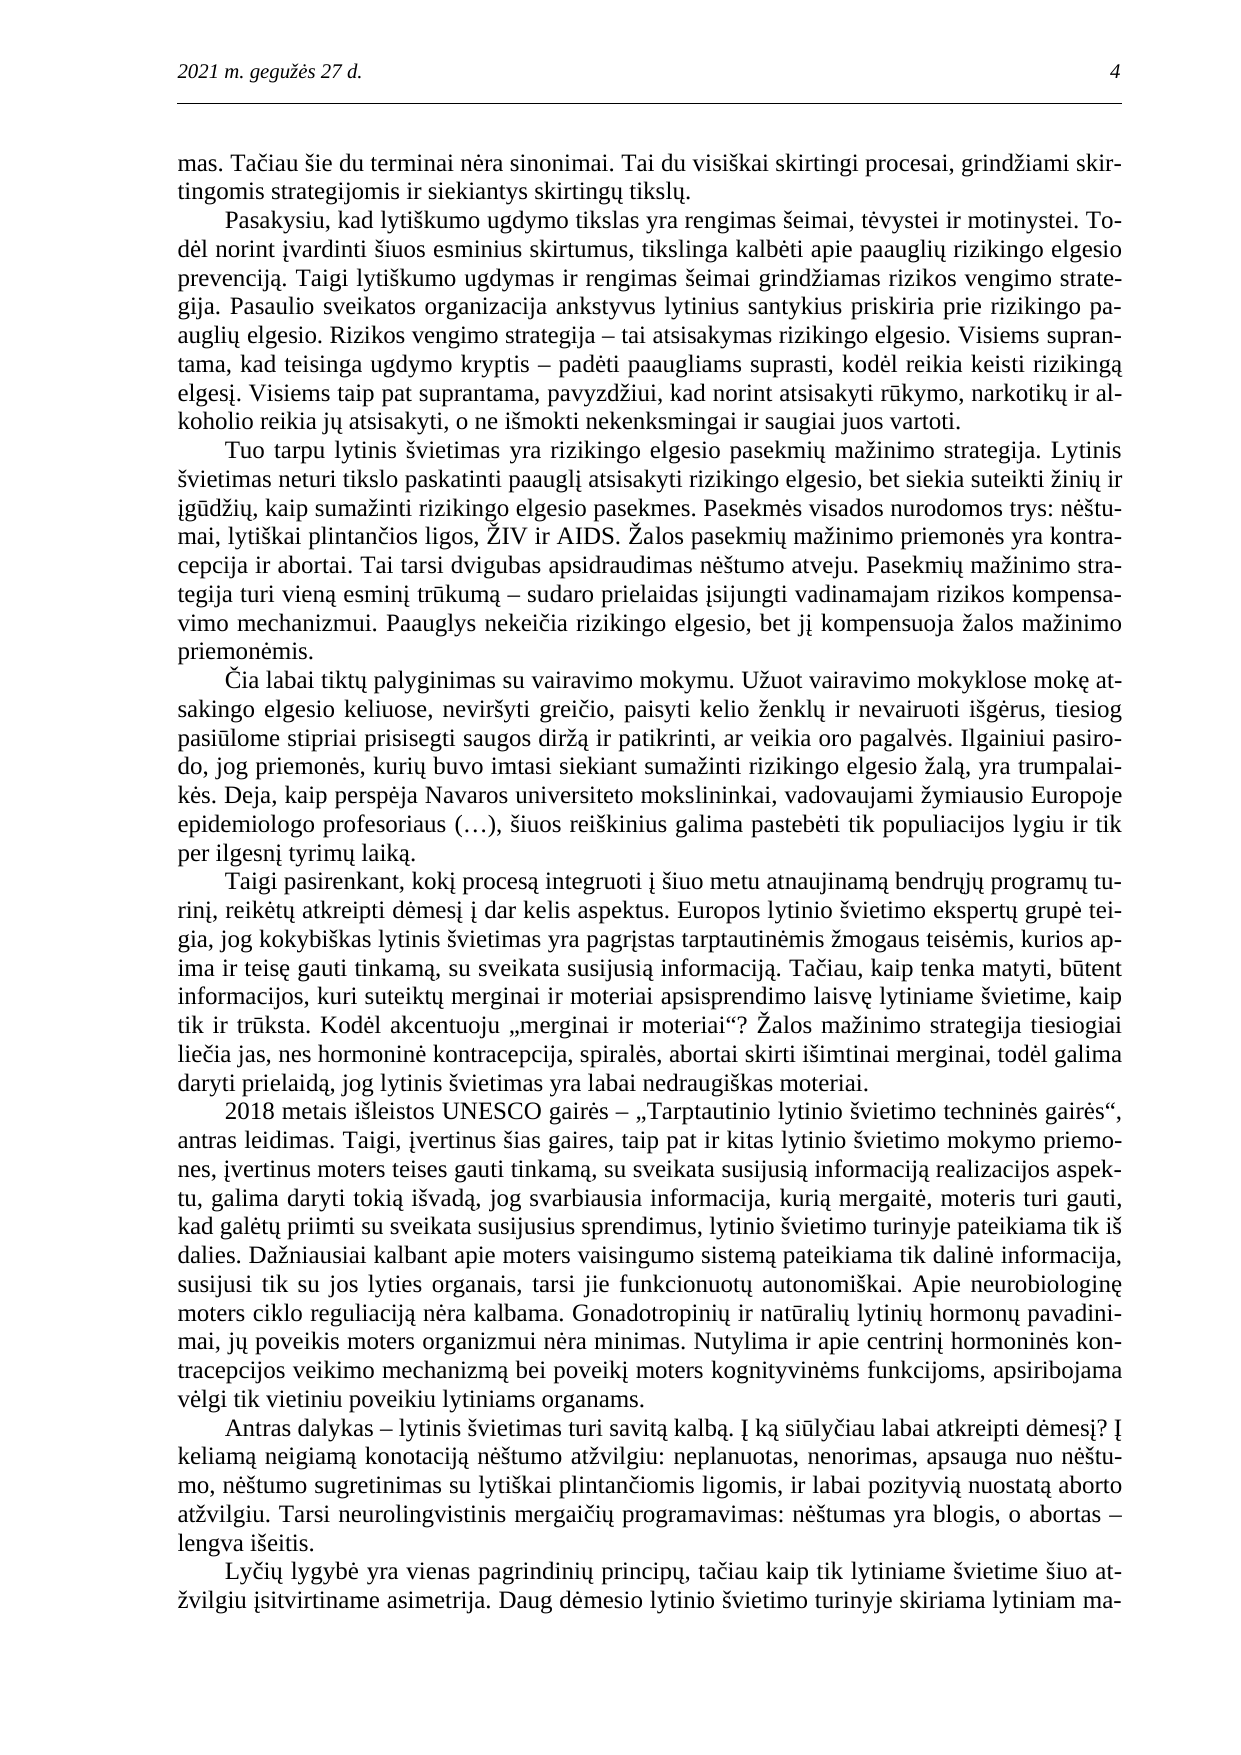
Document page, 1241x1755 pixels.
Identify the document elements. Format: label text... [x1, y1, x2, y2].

text 2018 me­tais iš­leis­tos UNESCO gai­rės – „Tarp­tau­ti­nio ly­ti­nio švie­ti­mo tech­ni­nės gai­rės“, ant­ras lei­di­mas. Tai­gi, įver­ti­nus šias gai­res, taip pat ir ki­tas ly­ti­nio švie­ti­mo mo­ky­mo prie­mo­nes, įver­ti­nus mo­ters tei­ses gau­ti tin­ka­mą, su svei­ka­ta su­si­ju­sią in­for­ma­ci­ją re­a­li­za­ci­jos as­pek­tu, ga­li­ma da­ry­ti to­kią iš­va­dą, jog svar­biau­sia in­for­ma­ci­ja, ku­rią mer­gai­tė, mo­te­ris tu­ri gau­ti, kad ga­lė­tų pri­im­ti su svei­ka­ta su­si­ju­sius spren­di­mus, ly­ti­nio švie­ti­mo tu­ri­ny­je pa­tei­kia­ma tik iš da­lies. Daž­niau­siai kal­bant apie mo­ters vai­sin­gu­mo sis­te­mą pa­tei­kia­ma tik da­li­nė in­for­ma­ci­ja, su­si­ju­si tik su jos ly­ties or­ga­nais, tar­si jie funk­cio­nuo­tų au­to­no­miš­kai. Apie neu­ro­bio­lo­gi­nę mo­ters cik­lo re­gu­lia­ci­ją nė­ra kal­ba­ma. Go­na­dot­ro­pi­nių ir na­tū­ra­lių ly­ti­nių hor­mo­nų pa­va­di­ni­mai, jų po­vei­kis mo­ters or­ga­niz­mui nė­ra mi­ni­mas. Nu­ty­li­ma ir apie cen­tri­nį hor­mo­ni­nės kon­tra­cep­ci­jos vei­ki­mo me­cha­niz­mą bei po­vei­kį mo­ters kog­ni­ty­vi­nėms funk­ci­joms, ap­si­ri­bo­ja­ma vėl­gi tik vie­ti­niu poveikiu ly­ti­niams or­ga­nams. [177, 1096, 1122, 1413]
text Ly­čių ly­gy­bė yra vie­nas pa­grin­di­nių prin­ci­pų, ta­čiau kaip tik ly­ti­nia­me švie­ti­me šiuo at­žvil­giu įsi­tvir­ti­na­me asi­met­ri­ja. Daug dė­me­sio ly­ti­nio švie­ti­mo tu­ri­ny­je ski­ria­ma ly­ti­niam ma­ [177, 1556, 1122, 1614]
text Pa­sa­ky­siu, kad ly­tiš­ku­mo ug­dy­mo tiks­las yra ren­gi­mas šei­mai, tė­vys­tei ir mo­ti­nys­tei. To­dėl no­rint įvar­din­ti šiuos es­mi­nius skir­tu­mus, tiks­lin­ga kal­bė­ti apie pa­aug­lių ri­zi­kin­go el­ge­sio pre­ven­ci­ją. Tai­gi ly­tiš­ku­mo ug­dy­mas ir ren­gi­mas šei­mai grin­džia­mas ri­zi­kos ven­gi­mo stra­te­gi­ja. Pa­sau­lio svei­ka­tos or­ga­ni­za­ci­ja anks­ty­vus ly­ti­nius san­ty­kius pri­ski­ria prie ri­zi­kin­go pa­aug­lių el­ge­sio. Ri­zi­kos ven­gi­mo stra­te­gi­ja – tai at­si­sa­ky­mas ri­zi­kin­go el­ge­sio. Vi­siems su­pran­ta­ma, kad tei­sin­ga ug­dy­mo kryp­tis – pa­dė­ti pa­aug­liams su­pras­ti, ko­dėl rei­kia keis­ti ri­zi­kin­gą el­ge­sį. Vi­siems taip pat su­pran­ta­ma, pa­vyz­džiui, kad no­rint at­si­sa­ky­ti rū­ky­mo, nar­ko­ti­kų ir al­ko­ho­lio rei­kia jų at­si­sa­ky­ti, o ne iš­mok­ti ne­kenks­min­gai ir sau­giai juos var­to­ti. [177, 205, 1122, 435]
text Tuo tar­pu ly­ti­nis švie­ti­mas yra ri­zi­kin­go el­ge­sio pa­sek­mių ma­ži­ni­mo stra­te­gi­ja. Ly­ti­nis švie­ti­mas ne­tu­ri tiks­lo pa­ska­tin­ti pa­aug­lį at­si­sa­ky­ti ri­zi­kin­go el­ge­sio, bet sie­kia su­teik­ti ži­nių ir įgū­džių, kaip su­ma­žin­ti ri­zi­kin­go el­ge­sio pa­sek­mes. Pa­sek­mės vi­sa­dos nu­ro­do­mos trys: nėš­tu­mai, ly­tiš­kai plin­tan­čios li­gos, ŽIV ir AIDS. Ža­los pa­sek­mių ma­ži­ni­mo prie­mo­nės yra kon­tra­cep­ci­ja ir abor­tai. Tai tar­si dvi­gu­bas ap­si­drau­di­mas nėš­tu­mo at­ve­ju. Pa­sek­mių ma­ži­ni­mo stra­te­gi­ja tu­ri vie­ną es­mi­nį trū­ku­mą – su­da­ro prie­lai­das įsi­jung­ti va­di­na­ma­jam ri­zi­kos kom­pen­sa­vi­mo me­cha­niz­mui. Pa­aug­lys ne­kei­čia ri­zi­kin­go el­ge­sio, bet jį kom­pen­suo­ja ža­los ma­ži­ni­mo prie­mo­nė­mis. [177, 435, 1122, 665]
text Tai­gi pa­si­ren­kant, ko­kį pro­ce­są in­teg­ruo­ti į šiuo me­tu at­nau­ji­na­mą ben­drų­jų pro­gra­mų tu­ri­nį, rei­kė­tų at­kreip­ti dė­me­sį į dar ke­lis as­pek­tus. Eu­ro­pos ly­ti­nio švie­ti­mo eks­per­tų gru­pė tei­gia, jog ko­ky­biš­kas ly­ti­nis švie­ti­mas yra pa­grįs­tas tarp­tau­ti­nė­mis žmo­gaus tei­sė­mis, ku­rios ap­ima ir tei­sę gau­ti tin­ka­mą, su svei­ka­ta su­si­ju­sią in­for­ma­ci­ją. Ta­čiau, kaip ten­ka ma­ty­ti, bū­tent in­for­ma­ci­jos, ku­ri su­teik­tų mer­gi­nai ir mo­te­riai ap­si­spren­di­mo lais­vę ly­ti­nia­me švie­ti­me, kaip tik ir trūks­ta. Ko­dėl ak­cen­tuo­ju „mer­gi­nai ir mo­te­riai“? Ža­los ma­ži­ni­mo stra­te­gi­ja tie­sio­giai lie­čia jas, nes hor­mo­ni­nė kon­tra­cep­ci­ja, spi­ra­lės, abor­tai skir­ti iš­im­ti­nai mer­gi­nai, to­dėl ga­li­ma da­ry­ti prie­lai­dą, jog ly­ti­nis švie­ti­mas yra la­bai ne­drau­giš­kas mo­te­riai. [177, 866, 1122, 1096]
text mas. Ta­čiau šie du ter­mi­nai nė­ra si­no­ni­mai. Tai du vi­siš­kai skir­tin­gi pro­ce­sai, grin­džia­mi skir­tin­go­mis stra­te­gi­jo­mis ir sie­kian­tys skir­tin­gų tiks­lų. [177, 148, 1122, 205]
text Ant­ras da­ly­kas – ly­ti­nis švie­ti­mas tu­ri sa­vi­tą kal­bą. Į ką siū­ly­čiau la­bai at­kreip­ti dė­me­sį? Į ke­lia­mą nei­gia­mą ko­no­ta­ci­ją nėš­tu­mo at­žvil­giu: ne­pla­nuo­tas, ne­no­ri­mas, ap­sau­ga nuo nėš­tu­mo, nėš­tu­mo su­gre­ti­ni­mas su ly­tiš­kai plin­tan­čio­mis li­go­mis, ir la­bai po­zi­ty­vią nuo­sta­tą abor­to at­žvil­giu. Tar­si neu­ro­ling­vis­ti­nis mer­gai­čių pro­gra­ma­vi­mas: nėš­tu­mas yra blo­gis, o abor­tas – leng­va iš­ei­tis. [177, 1413, 1122, 1556]
text Čia la­bai tik­tų pa­ly­gi­ni­mas su vai­ra­vi­mo mo­ky­mu. Užuot vai­ra­vi­mo mo­kyk­lo­se mo­kę at­sa­kin­go el­ge­sio ke­liuo­se, ne­vir­šy­ti grei­čio, pai­sy­ti ke­lio žen­klų ir ne­vai­ruo­ti iš­gė­rus, tie­siog pa­siū­lo­me stip­riai pri­si­seg­ti sau­gos dir­žą ir pa­tik­rin­ti, ar vei­kia oro pa­gal­vės. Il­gai­niui pa­si­ro­do, jog prie­mo­nės, ku­rių bu­vo im­ta­si sie­kiant su­ma­žin­ti ri­zi­kin­go el­ge­sio ža­lą, yra trum­pa­lai­kės. De­ja, kaip per­spė­ja Na­va­ros uni­ver­si­te­to moks­li­nin­kai, va­do­vau­ja­mi žy­miau­sio Eu­ro­po­je epi­de­mio­lo­go pro­fe­so­riaus (…), šiuos reiš­ki­nius ga­li­ma pa­ste­bė­ti tik po­pu­lia­ci­jos ly­giu ir tik per il­ges­nį ty­ri­mų lai­ką. [177, 665, 1122, 866]
